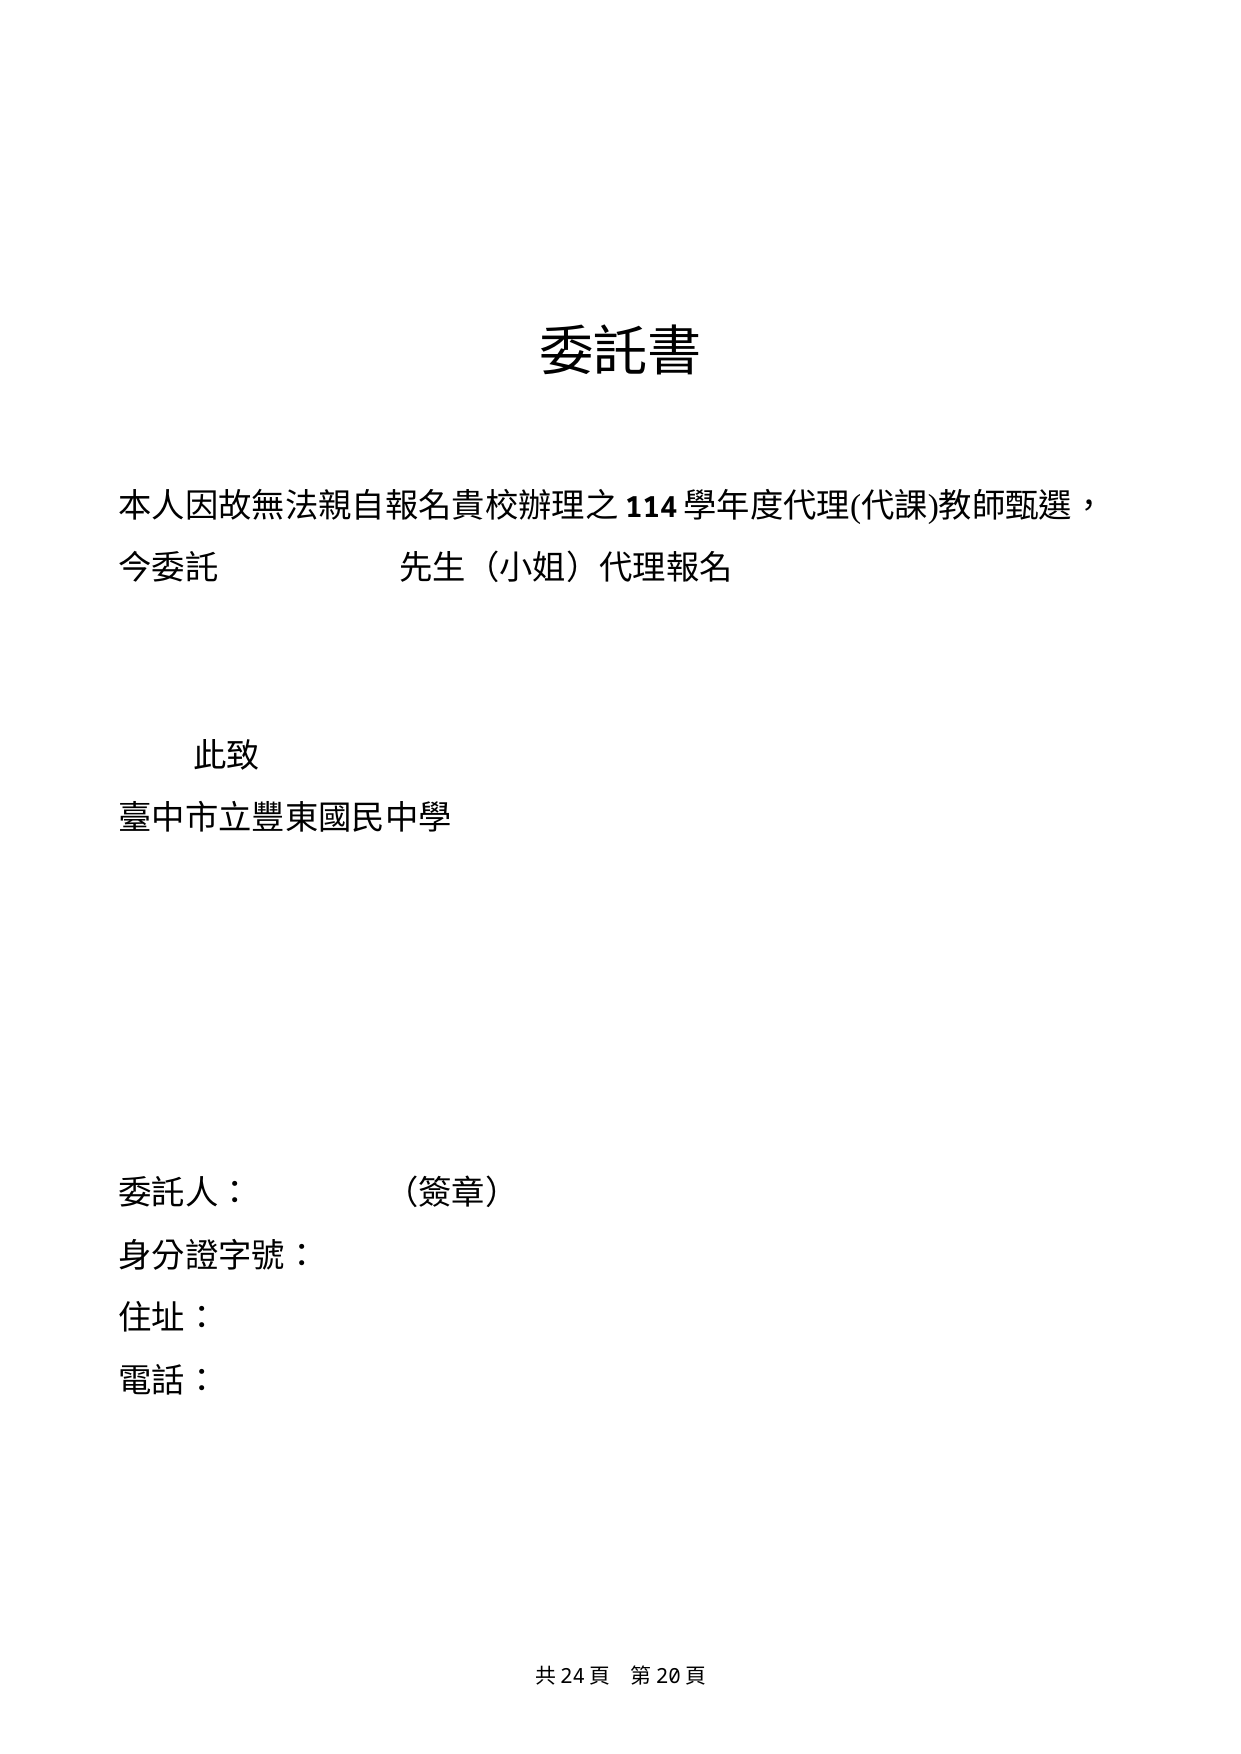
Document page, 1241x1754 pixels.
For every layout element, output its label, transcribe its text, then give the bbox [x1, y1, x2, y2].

text 本人因故無法親自報名貴校辦理之114學年度代理(代課)教師甄選， [118, 461, 1122, 523]
text 委託人： （簽章） [118, 1148, 1122, 1211]
text 今委託 先生（小姐）代理報名 [118, 523, 1122, 586]
text 電話： [118, 1336, 1122, 1398]
text 身分證字號： [118, 1211, 1122, 1273]
text 臺中市立豐東國民中學 [118, 773, 1122, 836]
text 此致 [118, 711, 1122, 773]
text 委託書 [118, 273, 1122, 398]
text 住址： [118, 1273, 1122, 1336]
